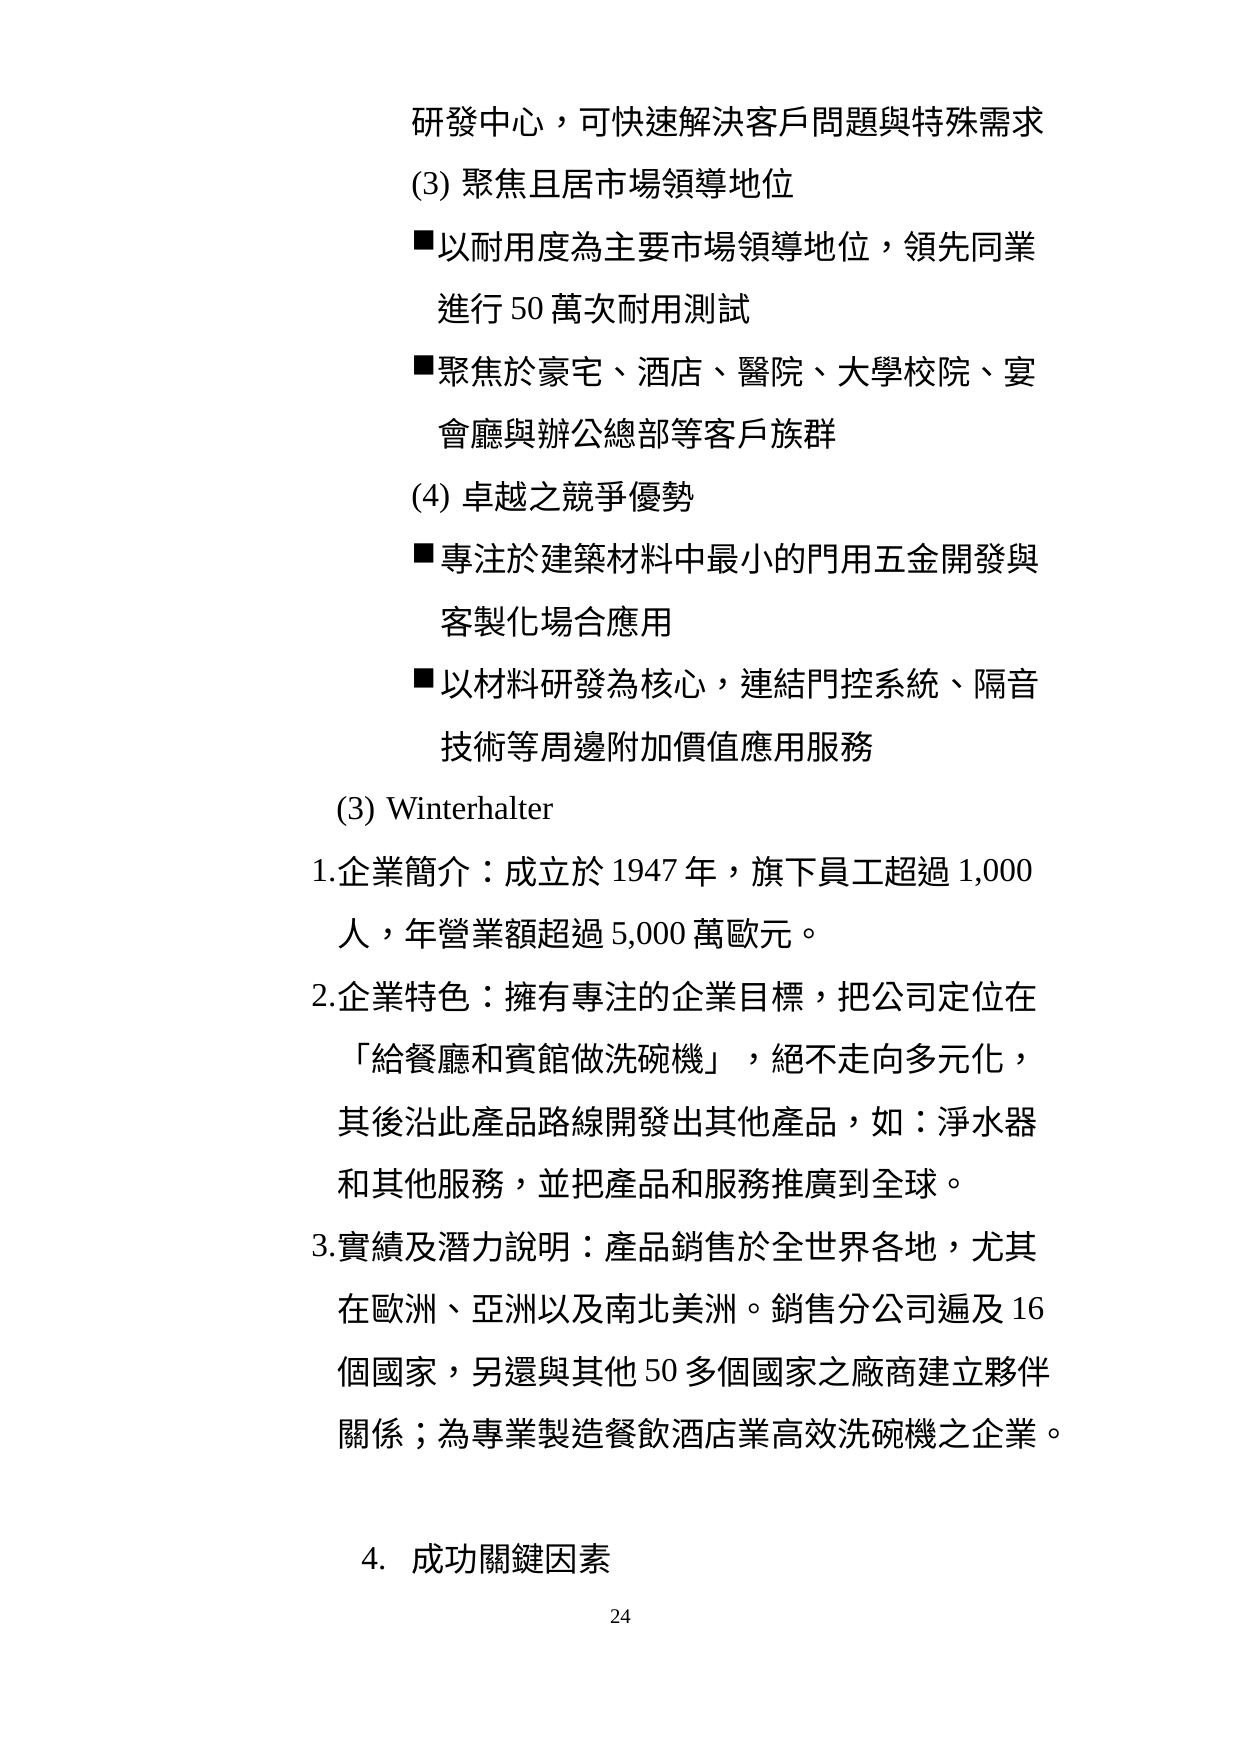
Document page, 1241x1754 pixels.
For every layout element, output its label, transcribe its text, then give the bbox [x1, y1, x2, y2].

list 企業特色：擁有專注的企業目標，把公司定位在「給餐廳和賓館做洗碗機」，絕不走向多元化，其後沿此產品路線開發出其他產品，如：淨水器和其他服務，並把產品和服務推廣到全球。 [311, 964, 1053, 1214]
list 以耐用度為主要市場領導地位，領先同業進行50萬次耐用測試 [411, 214, 1053, 339]
list 卓越之競爭優勢 [411, 464, 1053, 526]
list 專注於建築材料中最小的門用五金開發與客製化場合應用 [411, 526, 1053, 651]
list 成功關鍵因素 [361, 1526, 1053, 1589]
list 聚焦且居市場領導地位 [411, 151, 1053, 214]
list 以材料研發為核心，連結門控系統、隔音技術等周邊附加價值應用服務 [411, 651, 1053, 776]
text 研發中心，可快速解決客戶問題與特殊需求 [411, 89, 1053, 151]
list 實績及潛力說明：產品銷售於全世界各地，尤其在歐洲、亞洲以及南北美洲。銷售分公司遍及16個國家，另還與其他50多個國家之廠商建立夥伴關係；為專業製造餐飲酒店業高效洗碗機之企業。 [311, 1214, 1053, 1526]
list 企業簡介：成立於1947年，旗下員工超過1,000人，年營業額超過5,000萬歐元。 [311, 839, 1053, 964]
list Winterhalter [336, 776, 1053, 839]
list 聚焦於豪宅、酒店、醫院、大學校院、宴會廳與辦公總部等客戶族群 [411, 339, 1053, 464]
